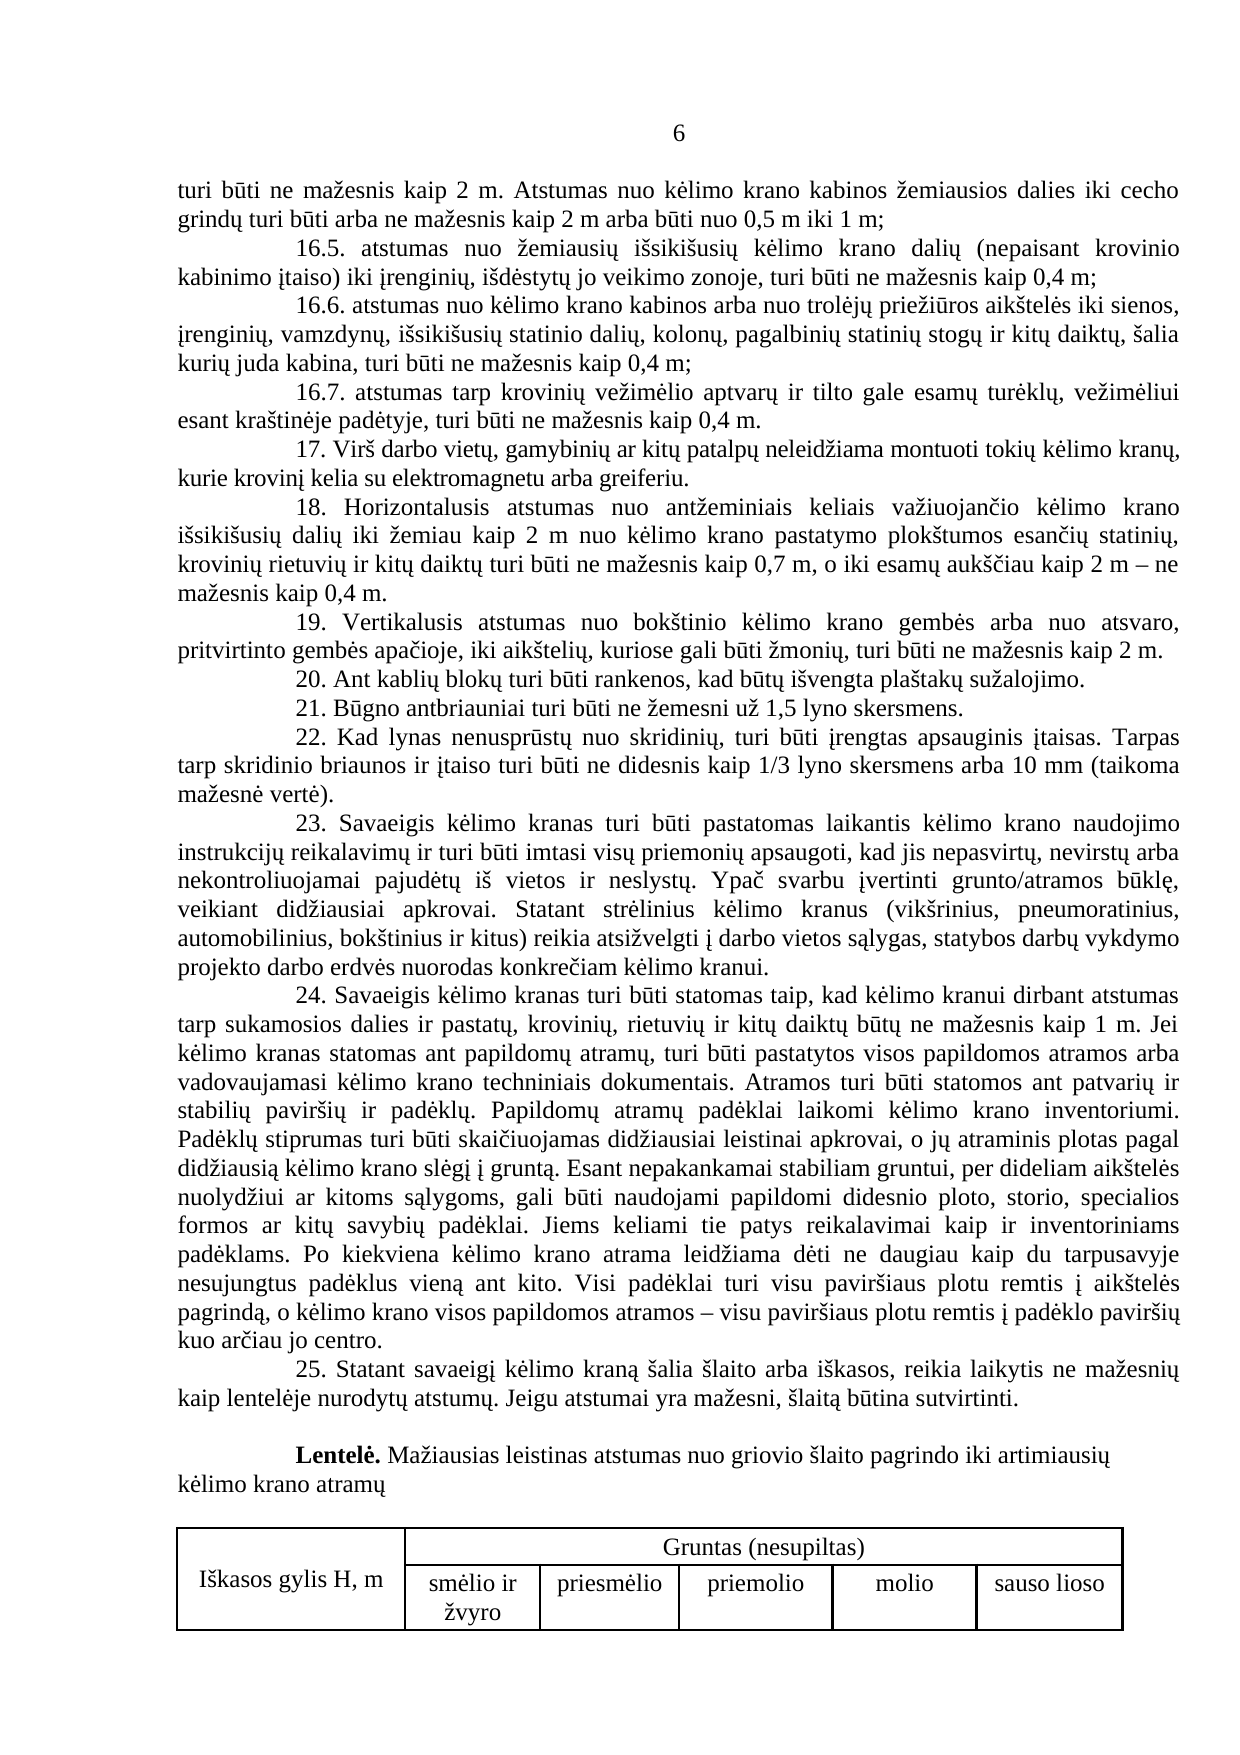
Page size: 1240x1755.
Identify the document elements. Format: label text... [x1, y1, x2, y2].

table_cell molio [834, 1566, 975, 1629]
text 25. Statant savaeigį kėlimo kraną šalia šlaito arba iškasos, reikia laikytis ne mažesnių kaip lentelėje nurodytų atstumų. Jeigu atstumai yra mažesni, šlaitą būtina sutvirtinti. [177, 1354, 1181, 1412]
text 16.7. atstumas tarp krovinių vežimėlio aptvarų ir tilto gale esamų turėklų, vežimėliui esant kraštinėje padėtyje, turi būti ne mažesnis kaip 0,4 m. [177, 377, 1181, 434]
text Lentelė. Mažiausias leistinas atstumas nuo griovio šlaito pagrindo iki artimiausių kėlimo krano atramų [177, 1441, 1181, 1498]
text 24. Savaeigis kėlimo kranas turi būti statomas taip, kad kėlimo kranui dirbant atstumas tarp sukamosios dalies ir pastatų, krovinių, rietuvių ir kitų daiktų būtų ne mažesnis kaip 1 m. Jei kėlimo kranas statomas ant papildomų atramų, turi būti pastatytos visos papildomos atramos arba vadovaujamasi kėlimo krano techniniais dokumentais. Atramos turi būti statomos ant patvarių ir stabilių paviršių ir padėklų. Papildomų atramų padėklai laikomi kėlimo krano inventoriumi. Padėklų stiprumas turi būti skaičiuojamas didžiausiai leistinai apkrovai, o jų atraminis plotas pagal didžiausią kėlimo krano slėgį į gruntą. Esant nepakankamai stabiliam gruntui, per dideliam aikštelės nuolydžiui ar kitoms sąlygoms, gali būti naudojami papildomi didesnio ploto, storio, specialios formos ar kitų savybių padėklai. Jiems keliami tie patys reikalavimai kaip ir inventoriniams padėklams. Po kiekviena kėlimo krano atrama leidžiama dėti ne daugiau kaip du tarpusavyje nesujungtus padėklus vieną ant kito. Visi padėklai turi visu paviršiaus plotu remtis į aikštelės pagrindą, o kėlimo krano visos papildomos atramos – visu paviršiaus plotu remtis į padėklo paviršių kuo arčiau jo centro. [177, 981, 1181, 1354]
text 17. Virš darbo vietų, gamybinių ar kitų patalpų neleidžiama montuoti tokių kėlimo kranų, kurie krovinį kelia su elektromagnetu arba greiferiu. [177, 434, 1181, 492]
table_header Gruntas (nesupiltas) [406, 1529, 1121, 1563]
table_cell priemolio [680, 1566, 831, 1629]
text 23. Savaeigis kėlimo kranas turi būti pastatomas laikantis kėlimo krano naudojimo instrukcijų reikalavimų ir turi būti imtasi visų priemonių apsaugoti, kad jis nepasvirtų, nevirstų arba nekontroliuojamai pajudėtų iš vietos ir neslystų. Ypač svarbu įvertinti grunto/atramos būklę, veikiant didžiausiai apkrovai. Statant strėlinius kėlimo kranus (vikšrinius, pneumoratinius, automobilinius, bokštinius ir kitus) reikia atsižvelgti į darbo vietos sąlygas, statybos darbų vykdymo projekto darbo erdvės nuorodas konkrečiam kėlimo kranui. [177, 808, 1181, 981]
text 19. Vertikalusis atstumas nuo bokštinio kėlimo krano gembės arba nuo atsvaro, pritvirtinto gembės apačioje, iki aikštelių, kuriose gali būti žmonių, turi būti ne mažesnis kaip 2 m. [177, 607, 1181, 664]
text 16.6. atstumas nuo kėlimo krano kabinos arba nuo trolėjų priežiūros aikštelės iki sienos, įrenginių, vamzdynų, išsikišusių statinio dalių, kolonų, pagalbinių statinių stogų ir kitų daiktų, šalia kurių juda kabina, turi būti ne mažesnis kaip 0,4 m; [177, 291, 1181, 377]
table_header Iškasos gylis H, m [178, 1529, 404, 1629]
text turi būti ne mažesnis kaip 2 m. Atstumas nuo kėlimo krano kabinos žemiausios dalies iki cecho grindų turi būti arba ne mažesnis kaip 2 m arba būti nuo 0,5 m iki 1 m; [177, 176, 1181, 233]
table_cell sauso lioso [978, 1566, 1121, 1629]
table_cell priesmėlio [541, 1566, 678, 1629]
text 18. Horizontalusis atstumas nuo antžeminiais keliais važiuojančio kėlimo krano išsikišusių dalių iki žemiau kaip 2 m nuo kėlimo krano pastatymo plokštumos esančių statinių, krovinių rietuvių ir kitų daiktų turi būti ne mažesnis kaip 0,7 m, o iki esamų aukščiau kaip 2 m – ne mažesnis kaip 0,4 m. [177, 492, 1181, 607]
text 21. Būgno antbriauniai turi būti ne žemesni už 1,5 lyno skersmens. [177, 693, 1181, 722]
text 16.5. atstumas nuo žemiausių išsikišusių kėlimo krano dalių (nepaisant krovinio kabinimo įtaiso) iki įrenginių, išdėstytų jo veikimo zonoje, turi būti ne mažesnis kaip 0,4 m; [177, 233, 1181, 291]
table_cell smėlio ir žvyro [406, 1566, 539, 1629]
text 20. Ant kablių blokų turi būti rankenos, kad būtų išvengta plaštakų sužalojimo. [177, 664, 1181, 693]
text 22. Kad lynas nenusprūstų nuo skridinių, turi būti įrengtas apsauginis įtaisas. Tarpas tarp skridinio briaunos ir įtaiso turi būti ne didesnis kaip 1/3 lyno skersmens arba 10 mm (taikoma mažesnė vertė). [177, 722, 1181, 808]
